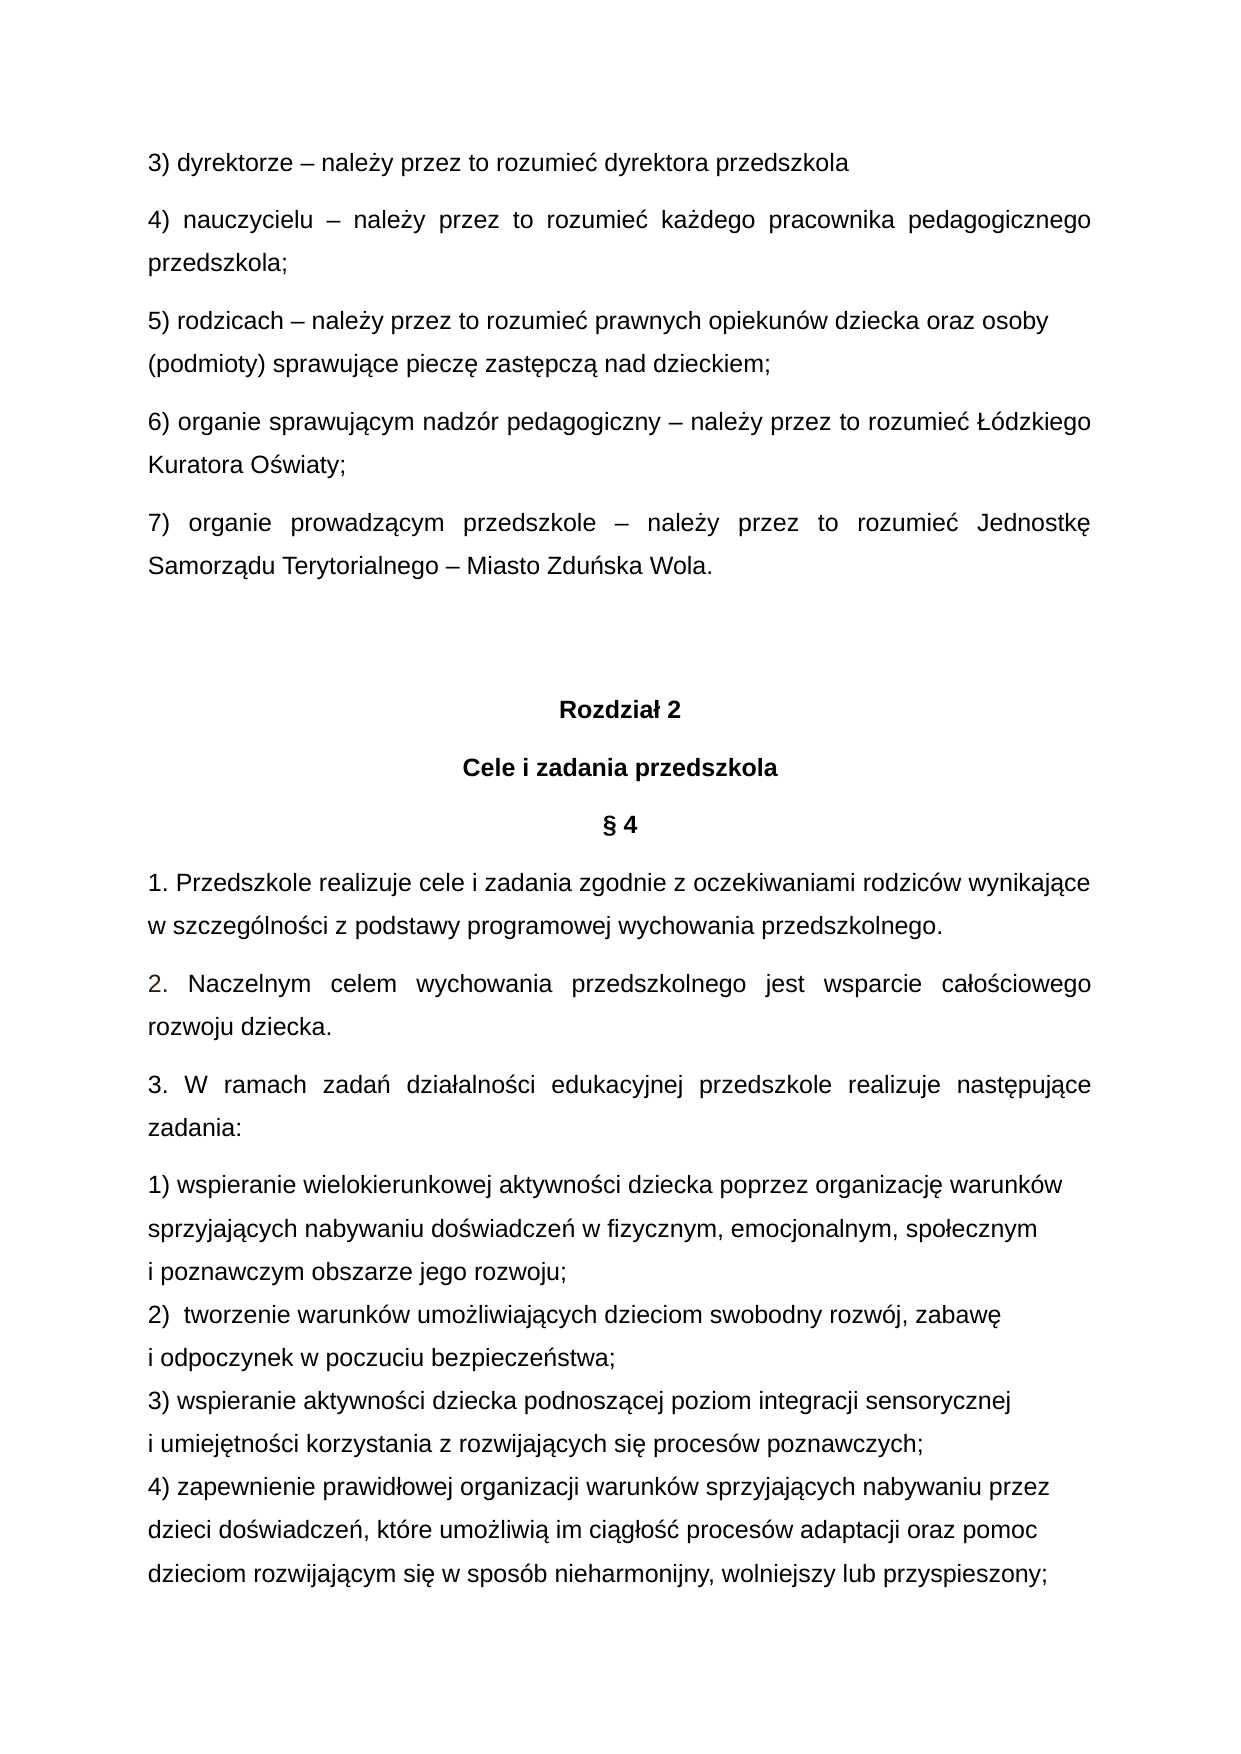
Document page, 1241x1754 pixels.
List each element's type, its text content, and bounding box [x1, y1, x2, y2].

text 3) wspieranie aktywności dziecka podnoszącej poziom integracji sensorycznej i umiejętności korzystania z rozwijających się procesów poznawczych; [148, 1386, 1093, 1458]
text 7) organie prowadzącym przedszkole – należy przez to rozumieć Jednostkę Samorządu Terytorialnego – Miasto Zduńska Wola. [148, 508, 1093, 580]
text 1. Przedszkole realizuje cele i zadania zgodnie z oczekiwaniami rodziców wynikające w szczególności z podstawy programowej wychowania przedszkolnego. [148, 868, 1093, 940]
text Rozdział 2 [148, 695, 1093, 724]
text 3. W ramach zadań działalności edukacyjnej przedszkole realizuje następujące zadania: [148, 1070, 1093, 1142]
text 6) organie sprawującym nadzór pedagogiczny – należy przez to rozumieć Łódzkiego Kuratora Oświaty; [148, 407, 1093, 479]
text 4) nauczycielu – należy przez to rozumieć każdego pracownika pedagogicznego przedszkola; [148, 205, 1093, 277]
text § 4 [148, 810, 1093, 839]
text 3) dyrektorze – należy przez to rozumieć dyrektora przedszkola [148, 148, 1093, 176]
text Cele i zadania przedszkola [148, 753, 1093, 781]
text 2) tworzenie warunków umożliwiających dzieciom swobodny rozwój, zabawę i odpoczynek w poczuciu bezpieczeństwa; [148, 1300, 1093, 1372]
text 5) rodzicach – należy przez to rozumieć prawnych opiekunów dziecka oraz osoby (podmioty) sprawujące pieczę zastępczą nad dzieckiem; [148, 306, 1093, 378]
text 4) zapewnienie prawidłowej organizacji warunków sprzyjających nabywaniu przez dzieci doświadczeń, które umożliwią im ciągłość procesów adaptacji oraz pomoc dzieciom rozwijającym się w sposób nieharmonijny, wolniejszy lub przyspieszony; [148, 1472, 1093, 1587]
text 1) wspieranie wielokierunkowej aktywności dziecka poprzez organizację warunków sprzyjających nabywaniu doświadczeń w fizycznym, emocjonalnym, społecznym i poznawczym obszarze jego rozwoju; [148, 1171, 1093, 1286]
text 2. Naczelnym celem wychowania przedszkolnego jest wsparcie całościowego rozwoju dziecka. [148, 969, 1093, 1041]
